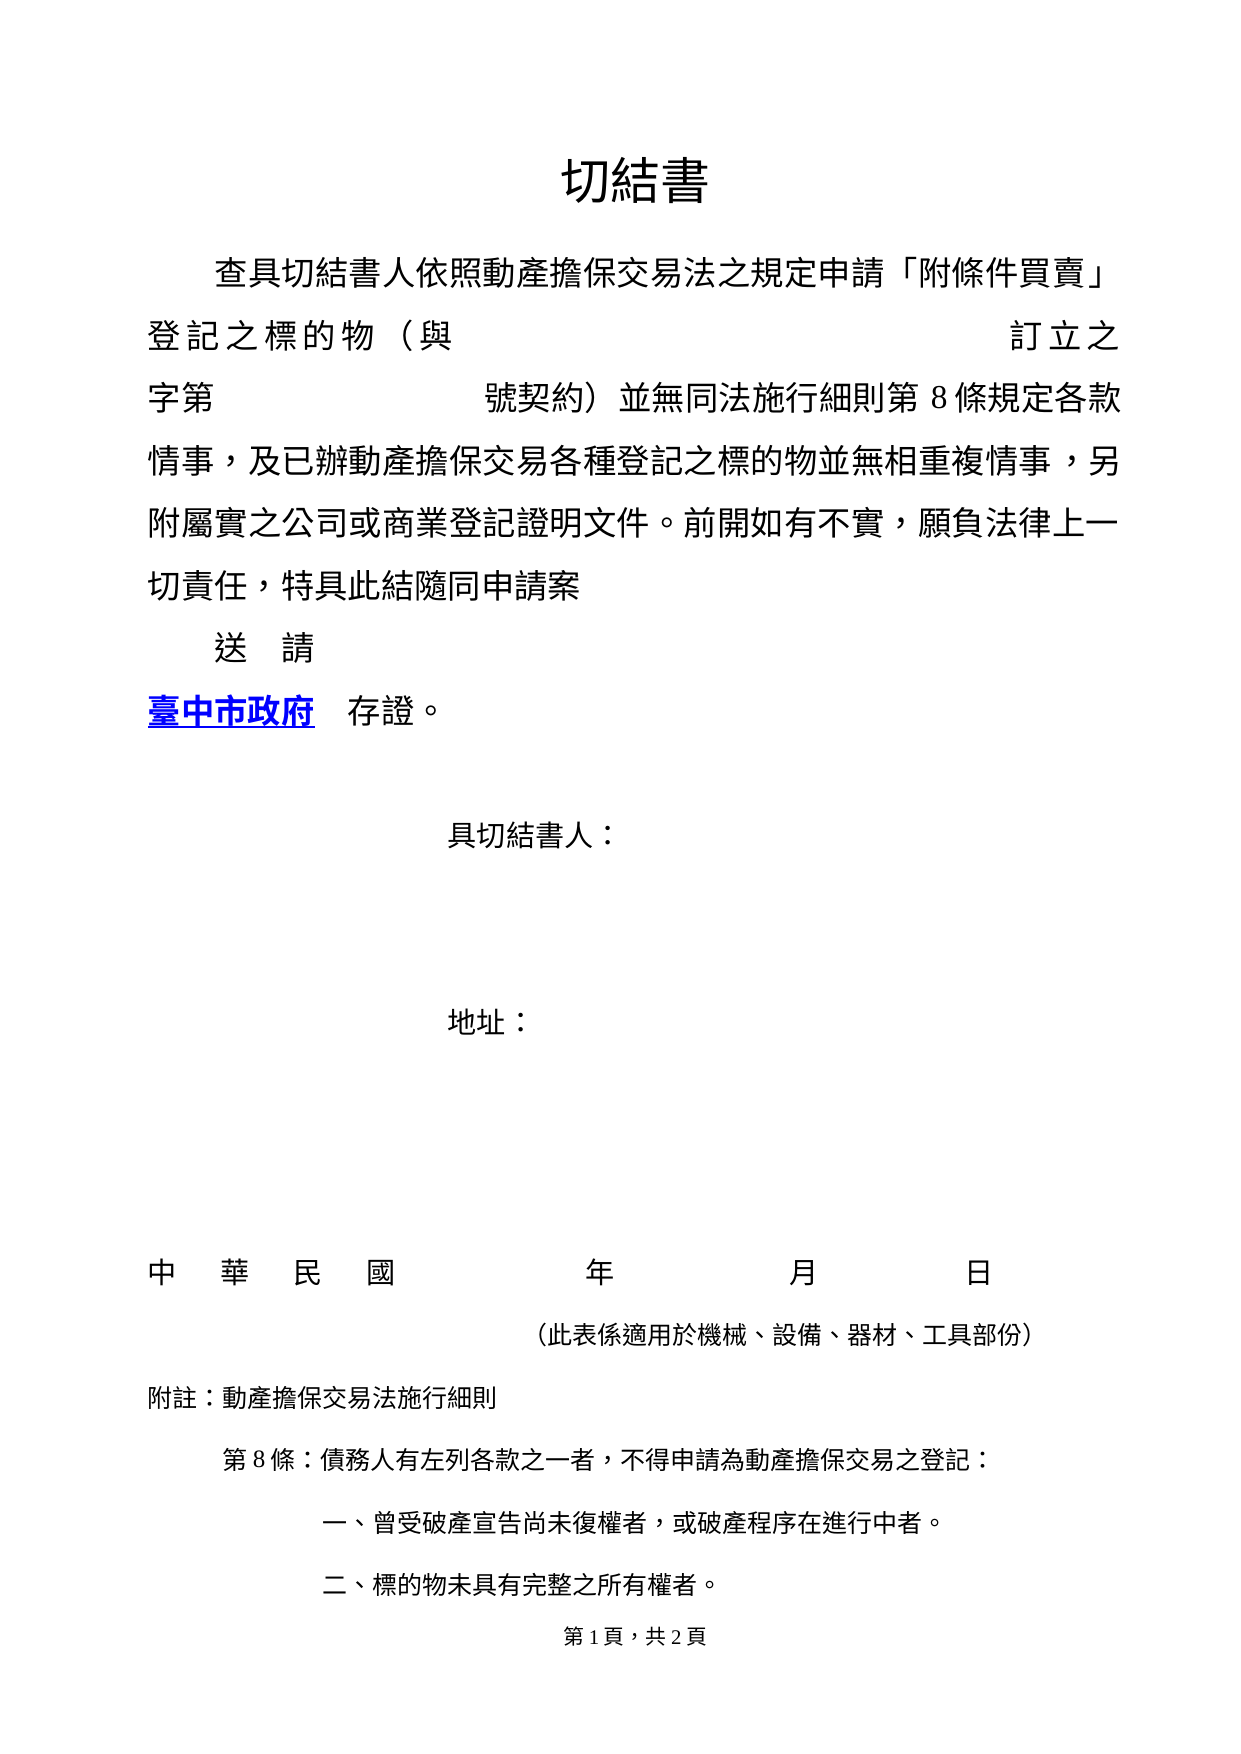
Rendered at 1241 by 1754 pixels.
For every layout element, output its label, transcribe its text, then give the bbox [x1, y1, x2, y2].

text 中 華 民 國 年 月 日 [148, 1229, 1122, 1292]
text 一、曾受破產宣告尚未復權者，或破產程序在進行中者。 [148, 1479, 1122, 1542]
text 第8條：債務人有左列各款之一者，不得申請為動產擔保交易之登記： [148, 1417, 1122, 1479]
text 地址： [148, 979, 1122, 1042]
text 臺中市政府 存證。 [148, 667, 1122, 729]
text 具切結書人： [148, 792, 1122, 854]
text 二、標的物未具有完整之所有權者。 [148, 1542, 1122, 1604]
text 查具切結書人依照動產擔保交易法之規定申請「附條件買賣」登記之標的物（與 訂立之 字第 號契約）並無同法施行細則第8條規定各款情事，及已辦動產擔保交易各種登記之標的物並無相重複情事，另附屬實之公司或商業登記證明文件。前開如有不實，願負法律上一切責任，特具此結隨同申請案 [148, 229, 1122, 604]
text 送 請 [148, 604, 1122, 667]
text 附註：動產擔保交易法施行細則 [148, 1354, 1122, 1417]
text （此表係適用於機械、設備、器材、工具部份） [148, 1292, 1122, 1354]
text 切結書 [148, 104, 1122, 229]
